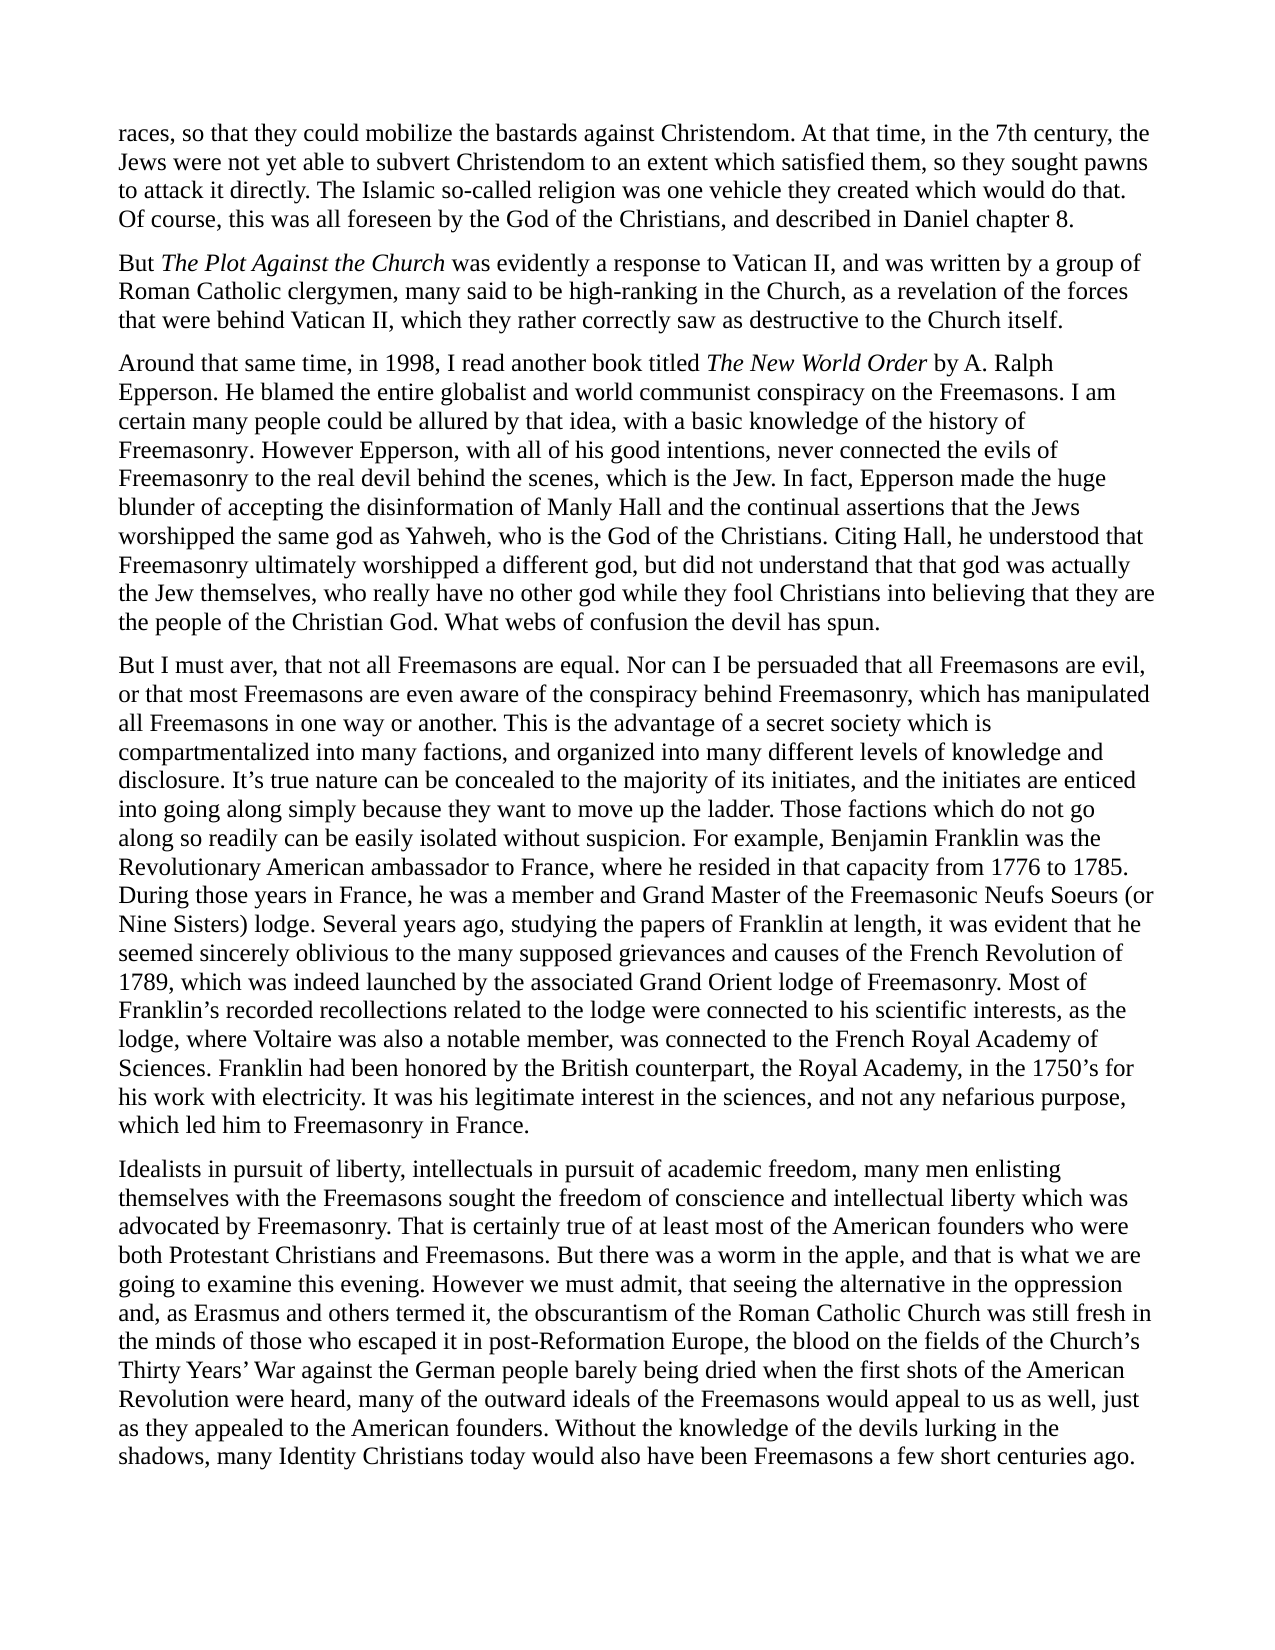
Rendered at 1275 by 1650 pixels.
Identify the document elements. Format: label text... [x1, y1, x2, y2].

text But The Plot Against the Church was evidently a response to Vatican II, and was written by a group of Roman Catholic clergymen, many said to be high-ranking in the Church, as a revelation of the forces that were behind Vatican II, which they rather correctly saw as destructive to the Church itself. [118, 248, 1157, 334]
text But I must aver, that not all Freemasons are equal. Nor can I be persuaded that all Freemasons are evil, or that most Freemasons are even aware of the conspiracy behind Freemasonry, which has manipulated all Freemasons in one way or another. This is the advantage of a secret society which is compartmentalized into many factions, and organized into many different levels of knowledge and disclosure. It’s true nature can be concealed to the majority of its initiates, and the initiates are enticed into going along simply because they want to move up the ladder. Those factions which do not go along so readily can be easily isolated without suspicion. For example, Benjamin Franklin was the Revolutionary American ambassador to France, where he resided in that capacity from 1776 to 1785. During those years in France, he was a member and Grand Master of the Freemasonic Neufs Soeurs (or Nine Sisters) lodge. Several years ago, studying the papers of Franklin at length, it was evident that he seemed sincerely oblivious to the many supposed grievances and causes of the French Revolution of 1789, which was indeed launched by the associated Grand Orient lodge of Freemasonry. Most of Franklin’s recorded recollections related to the lodge were connected to his scientific interests, as the lodge, where Voltaire was also a notable member, was connected to the French Royal Academy of Sciences. Franklin had been honored by the British counterpart, the Royal Academy, in the 1750’s for his work with electricity. It was his legitimate interest in the sciences, and not any nefarious purpose, which led him to Freemasonry in France. [118, 651, 1157, 1139]
text Around that same time, in 1998, I read another book titled The New World Order by A. Ralph Epperson. He blamed the entire globalist and world communist conspiracy on the Freemasons. I am certain many people could be allured by that idea, with a basic knowledge of the history of Freemasonry. However Epperson, with all of his good intentions, never connected the evils of Freemasonry to the real devil behind the scenes, which is the Jew. In fact, Epperson made the huge blunder of accepting the disinformation of Manly Hall and the continual assertions that the Jews worshipped the same god as Yahweh, who is the God of the Christians. Citing Hall, he understood that Freemasonry ultimately worshipped a different god, but did not understand that that god was actually the Jew themselves, who really have no other god while they fool Christians into believing that they are the people of the Christian God. What webs of confusion the devil has spun. [118, 348, 1157, 636]
text Idealists in pursuit of liberty, intellectuals in pursuit of academic freedom, many men enlisting themselves with the Freemasons sought the freedom of conscience and intellectual liberty which was advocated by Freemasonry. That is certainly true of at least most of the American founders who were both Protestant Christians and Freemasons. But there was a worm in the apple, and that is what we are going to examine this evening. However we must admit, that seeing the alternative in the oppression and, as Erasmus and others termed it, the obscurantism of the Roman Catholic Church was still fresh in the minds of those who escaped it in post-Reformation Europe, the blood on the fields of the Church’s Thirty Years’ War against the German people barely being dried when the first shots of the American Revolution were heard, many of the outward ideals of the Freemasons would appeal to us as well, just as they appealed to the American founders. Without the knowledge of the devils lurking in the shadows, many Identity Christians today would also have been Freemasons a few short centuries ago. [118, 1154, 1157, 1470]
text races, so that they could mobilize the bastards against Christendom. At that time, in the 7th century, the Jews were not yet able to subvert Christendom to an extent which satisfied them, so they sought pawns to attack it directly. The Islamic so-called religion was one vehicle they created which would do that. Of course, this was all foreseen by the God of the Christians, and described in Daniel chapter 8. [118, 118, 1157, 233]
